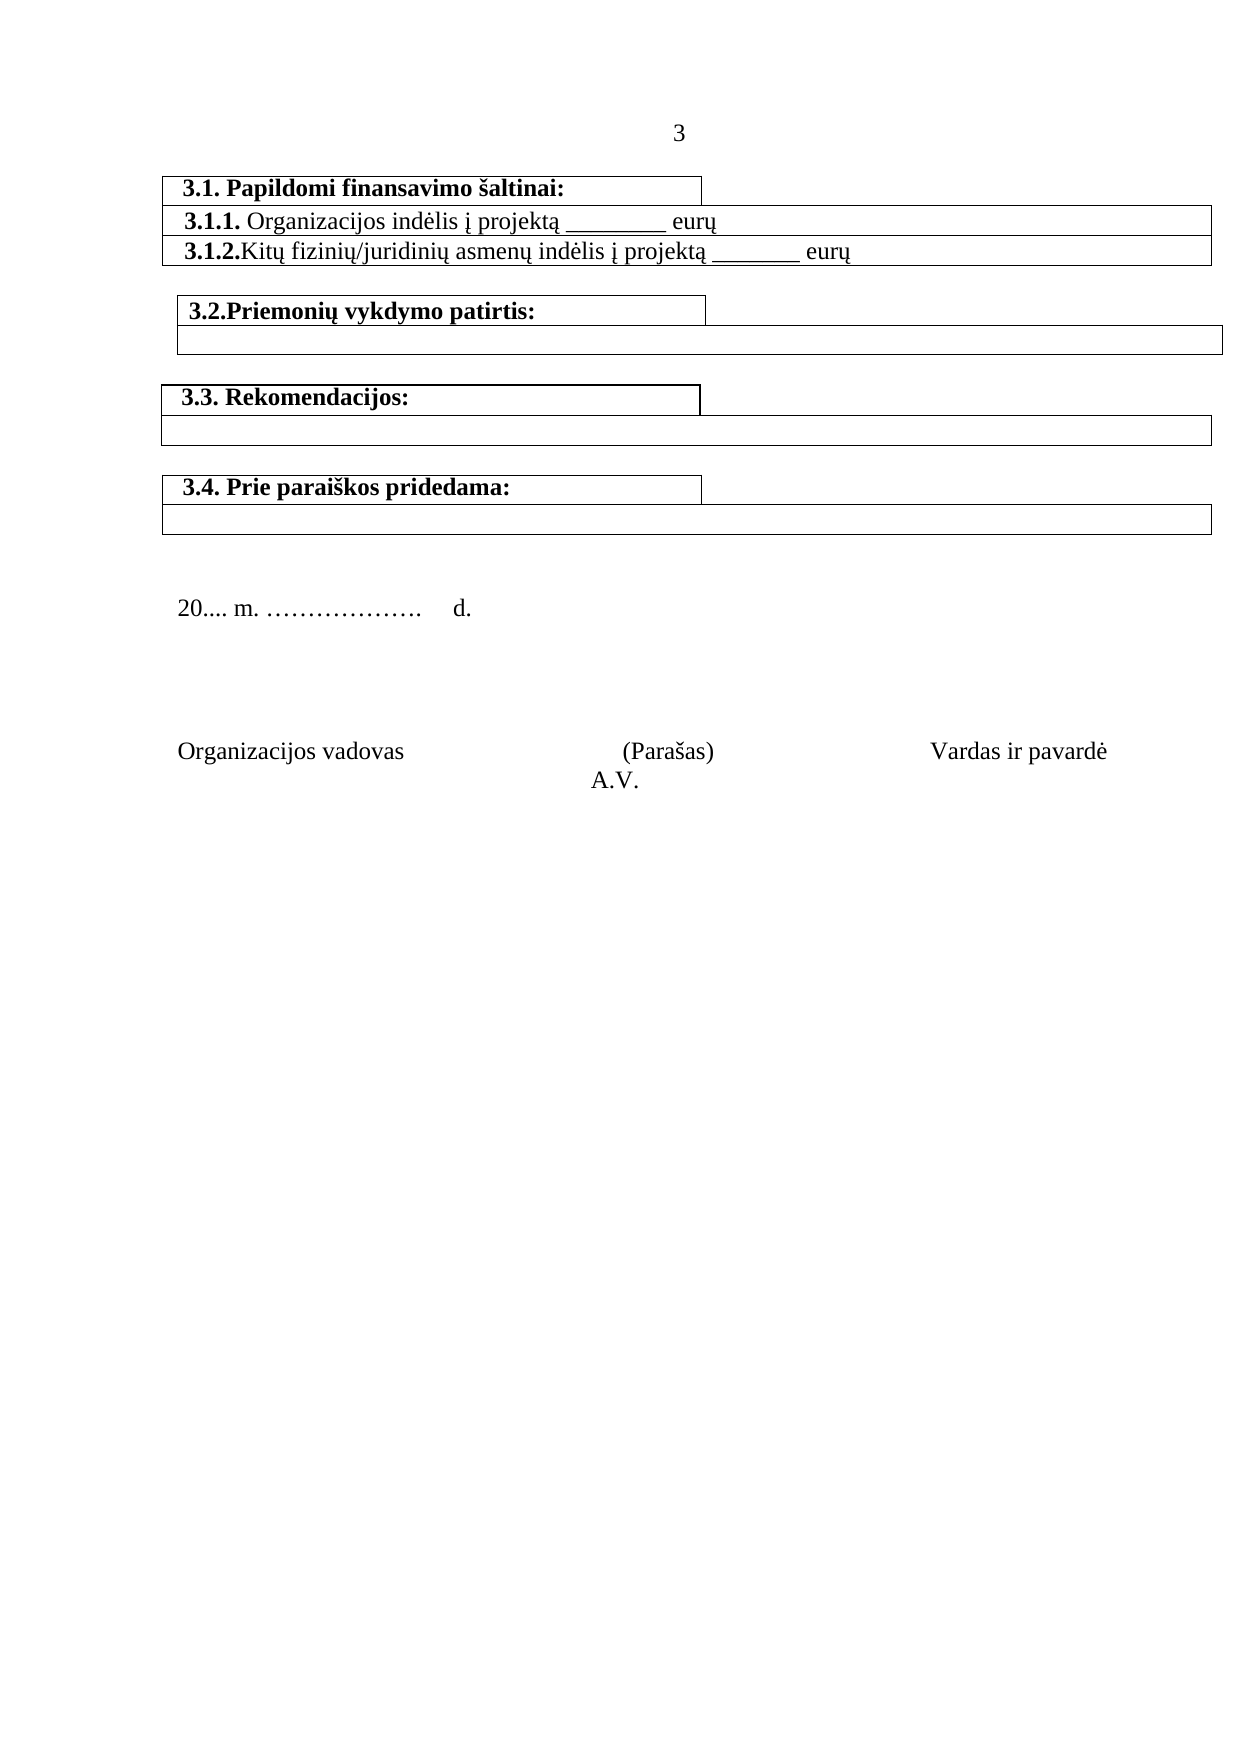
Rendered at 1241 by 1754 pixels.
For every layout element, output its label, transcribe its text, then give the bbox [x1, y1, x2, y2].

table_cell 3.1.1. Organizacijos indėlis į projektą ________ eurų [163, 206, 1211, 235]
table_header [702, 176, 1227, 205]
table_header [1227, 176, 1231, 205]
table_header [706, 295, 1222, 324]
table_cell [162, 416, 1211, 445]
table_header [702, 475, 1211, 504]
table_cell [163, 505, 1211, 534]
table_header 3.4. Prie paraiškos pridedama: [163, 476, 701, 504]
table_cell [1212, 415, 1230, 445]
table_header [701, 384, 1212, 414]
table_cell [1227, 205, 1231, 235]
table_header 3.1. Papildomi finansavimo šaltinai: [163, 177, 701, 205]
text Organizacijos vadovas (Parašas) Vardas ir pavardė [177, 736, 1181, 765]
text A.V. [591, 765, 1181, 794]
table_header 3.3. Rekomendacijos: [162, 386, 699, 414]
table_cell [178, 326, 1222, 354]
text 20.... m. ………………. d. [177, 593, 1181, 621]
table_cell [1212, 504, 1231, 534]
table_cell [1212, 235, 1227, 265]
table_header [1211, 475, 1231, 504]
table_header 3.2.Priemonių vykdymo patirtis: [178, 296, 705, 324]
table_cell [1212, 205, 1227, 235]
table_cell [1227, 235, 1231, 265]
table_header [1212, 384, 1230, 414]
table_cell 3.1.2.Kitų fizinių/juridinių asmenų indėlis į projektą _______ eurų [163, 236, 1211, 265]
